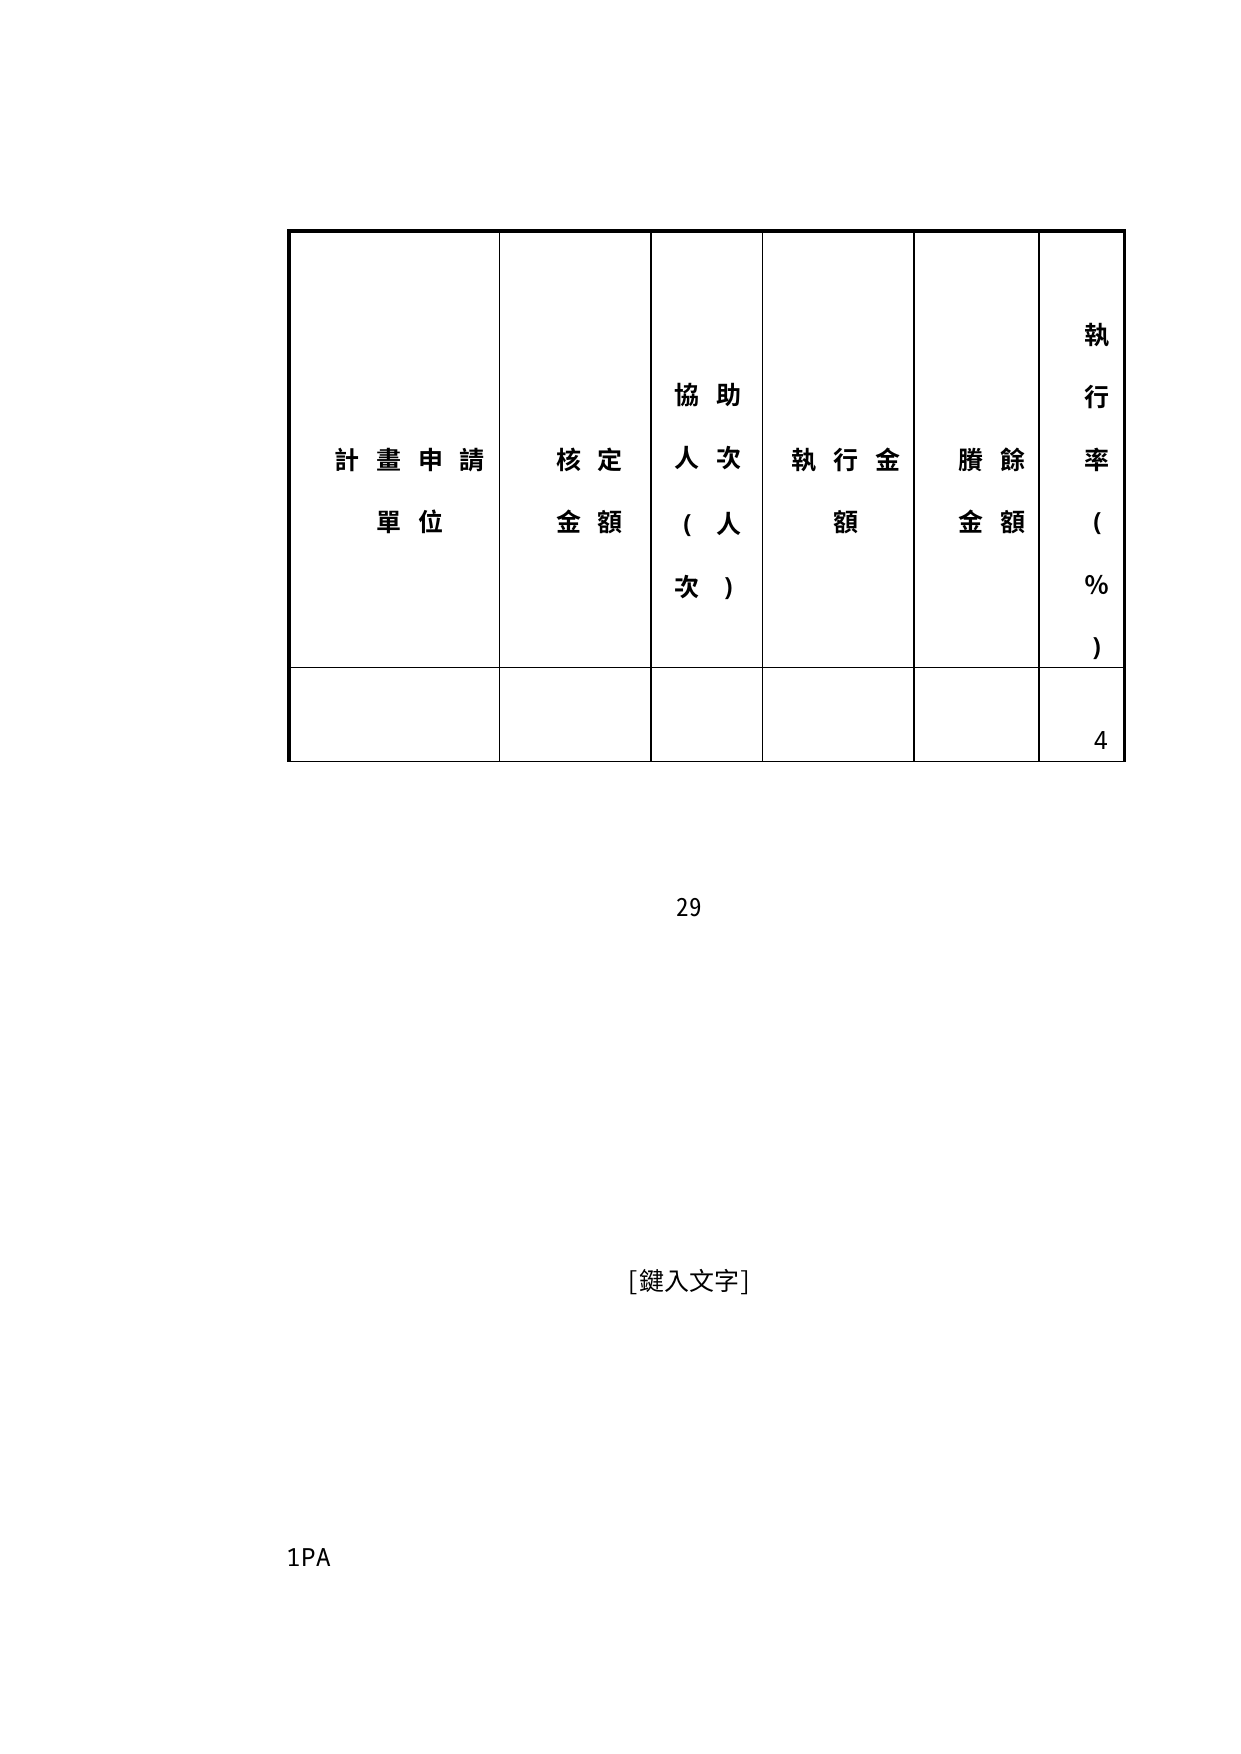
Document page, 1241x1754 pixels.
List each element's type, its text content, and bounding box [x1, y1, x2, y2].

table_cell 4 [1040, 668, 1123, 761]
table_header 核定金額 [500, 233, 650, 667]
table_header 執行率 (％) [1040, 233, 1123, 667]
table_cell [500, 668, 650, 761]
table_cell [291, 668, 499, 761]
table_header 執行金額 [763, 233, 913, 667]
table_cell [915, 668, 1038, 761]
table_header 計畫申請單位 [291, 233, 499, 667]
table_header 賸餘金額 [915, 233, 1038, 667]
table_cell [763, 668, 913, 761]
table_cell [652, 668, 762, 761]
table_header 協助人次 (人次) [652, 233, 762, 667]
